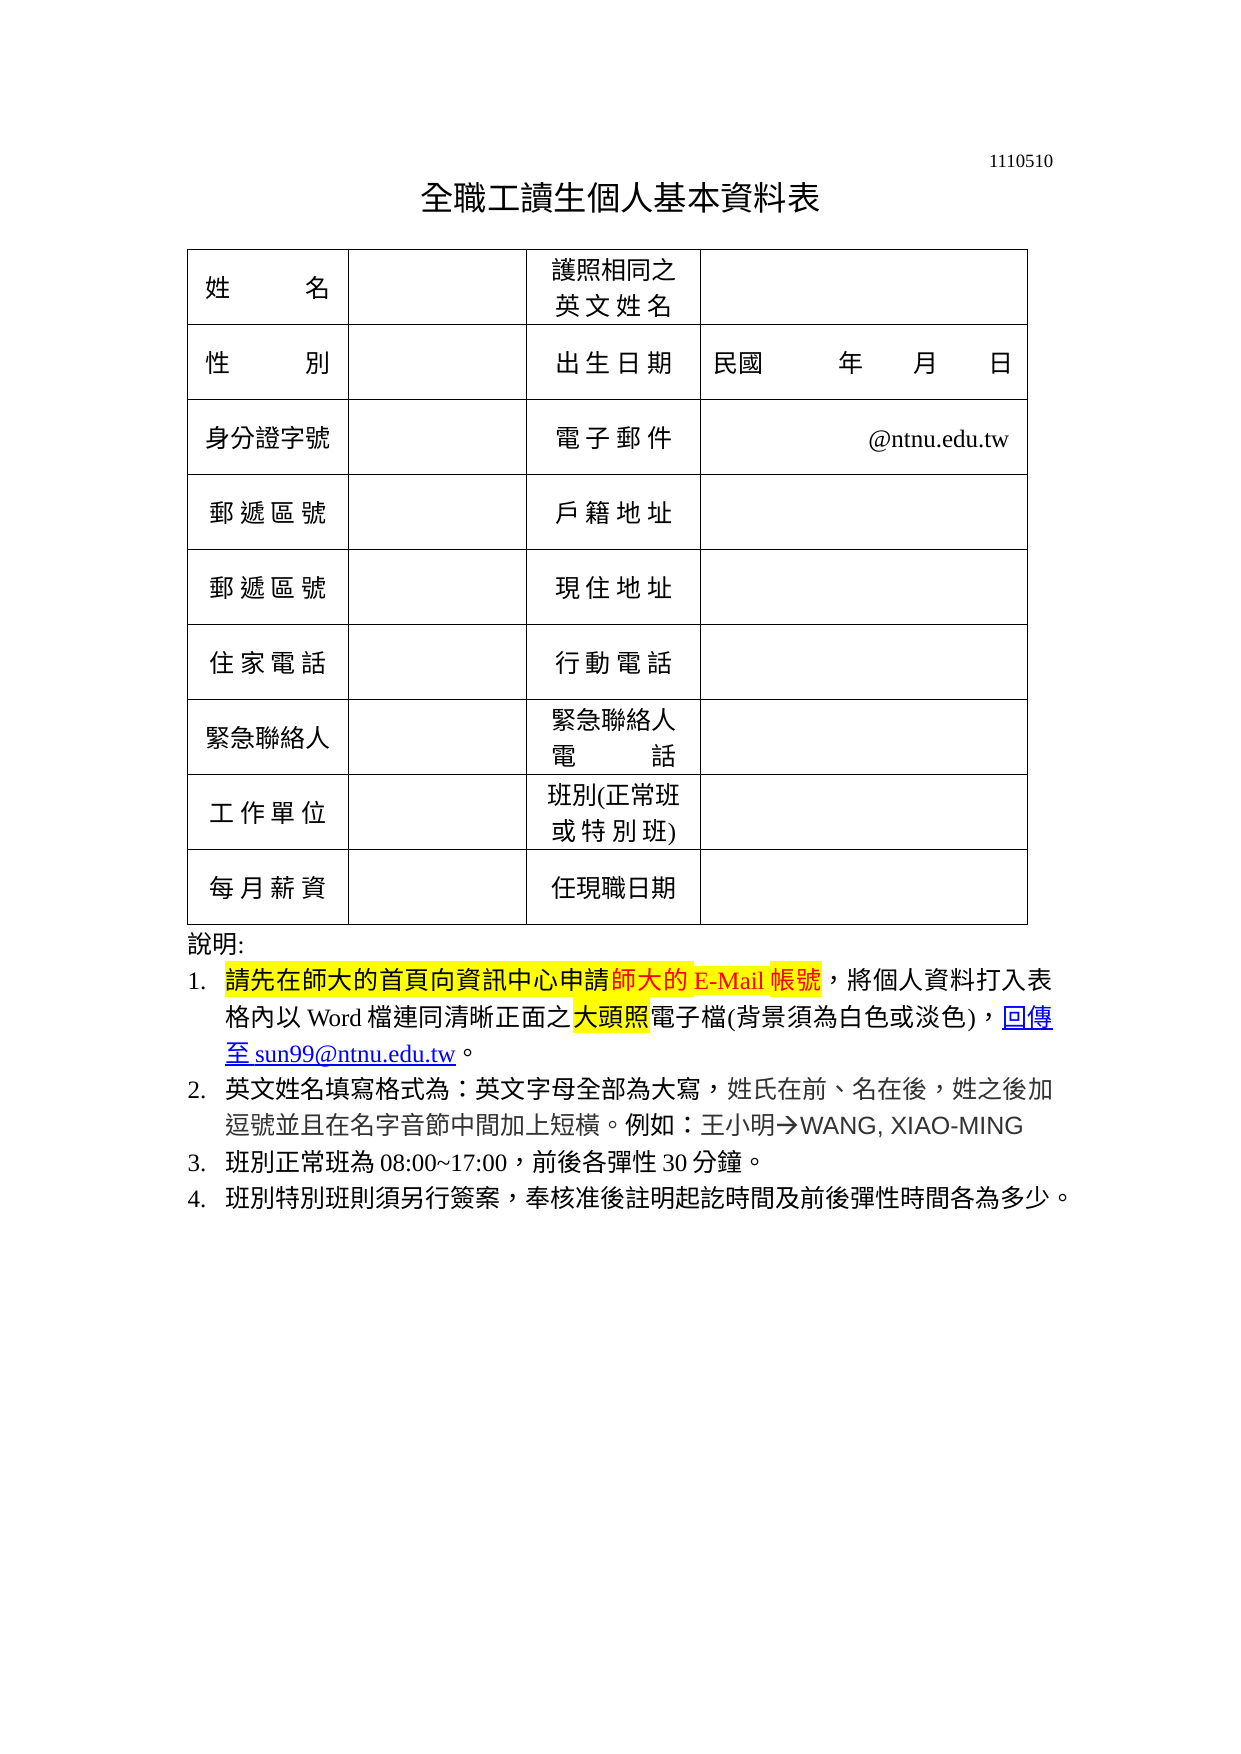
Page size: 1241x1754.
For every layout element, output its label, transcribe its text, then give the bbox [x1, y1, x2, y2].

list 班別正常班為08:00~17:00，前後各彈性30分鐘。 [187, 1142, 1053, 1178]
table_cell 緊急聯絡人 [188, 700, 348, 773]
table_cell 行 動 電 話 [527, 625, 700, 698]
table_cell [349, 400, 526, 473]
table_cell [701, 850, 1027, 923]
table_cell 每 月 薪 資 [188, 850, 348, 923]
table_cell 出 生 日 期 [527, 325, 700, 398]
table_cell [701, 550, 1027, 623]
text 說明: [187, 924, 1053, 961]
table_cell [349, 625, 526, 698]
table_cell [349, 550, 526, 623]
table_header [349, 250, 526, 323]
table_cell 郵 遞 區 號 [188, 475, 348, 548]
table_cell 電 子 郵 件 [527, 400, 700, 473]
table_cell [349, 475, 526, 548]
table_cell [701, 700, 1027, 773]
table_cell 性 別 [188, 325, 348, 398]
table_cell [701, 775, 1027, 848]
table_cell [349, 700, 526, 773]
table_cell [701, 475, 1027, 548]
table_cell 工 作 單 位 [188, 775, 348, 848]
table_cell 住 家 電 話 [188, 625, 348, 698]
table_cell 現 住 地 址 [527, 550, 700, 623]
table_cell 郵 遞 區 號 [188, 550, 348, 623]
table_header [701, 250, 1027, 323]
list 英文姓名填寫格式為：英文字母全部為大寫，姓氏在前、名在後，姓之後加逗號並且在名字音節中間加上短橫。例如：王小明WANG, XIAO-MING [187, 1069, 1053, 1142]
table_header 姓 名 [188, 250, 348, 323]
table_cell 緊急聯絡人 電 話 [527, 700, 700, 773]
table_cell 民國 年 月 日 [701, 325, 1027, 398]
table_cell [349, 775, 526, 848]
text 1110510 [187, 150, 1053, 172]
table_cell 班別(正常班 或 特 別 班) [527, 775, 700, 848]
table_cell [701, 625, 1027, 698]
table_cell @ntnu.edu.tw [701, 400, 1027, 473]
table_cell 身分證字號 [188, 400, 348, 473]
table_cell 戶 籍 地 址 [527, 475, 700, 548]
table_cell [349, 325, 526, 398]
list 班別特別班則須另行簽案，奉核准後註明起訖時間及前後彈性時間各為多少。 [187, 1178, 1053, 1214]
table_cell 任現職日期 [527, 850, 700, 923]
list 請先在師大的首頁向資訊中心申請師大的E-Mail帳號，將個人資料打入表格內以Word檔連同清晰正面之大頭照電子檔(背景須為白色或淡色)，回傳至sun99@ntnu.edu.tw。 [187, 961, 1053, 1069]
table_header 護照相同之 英 文 姓 名 [527, 250, 700, 323]
table_cell [349, 850, 526, 923]
text 全職工讀生個人基本資料表 [187, 172, 1053, 220]
